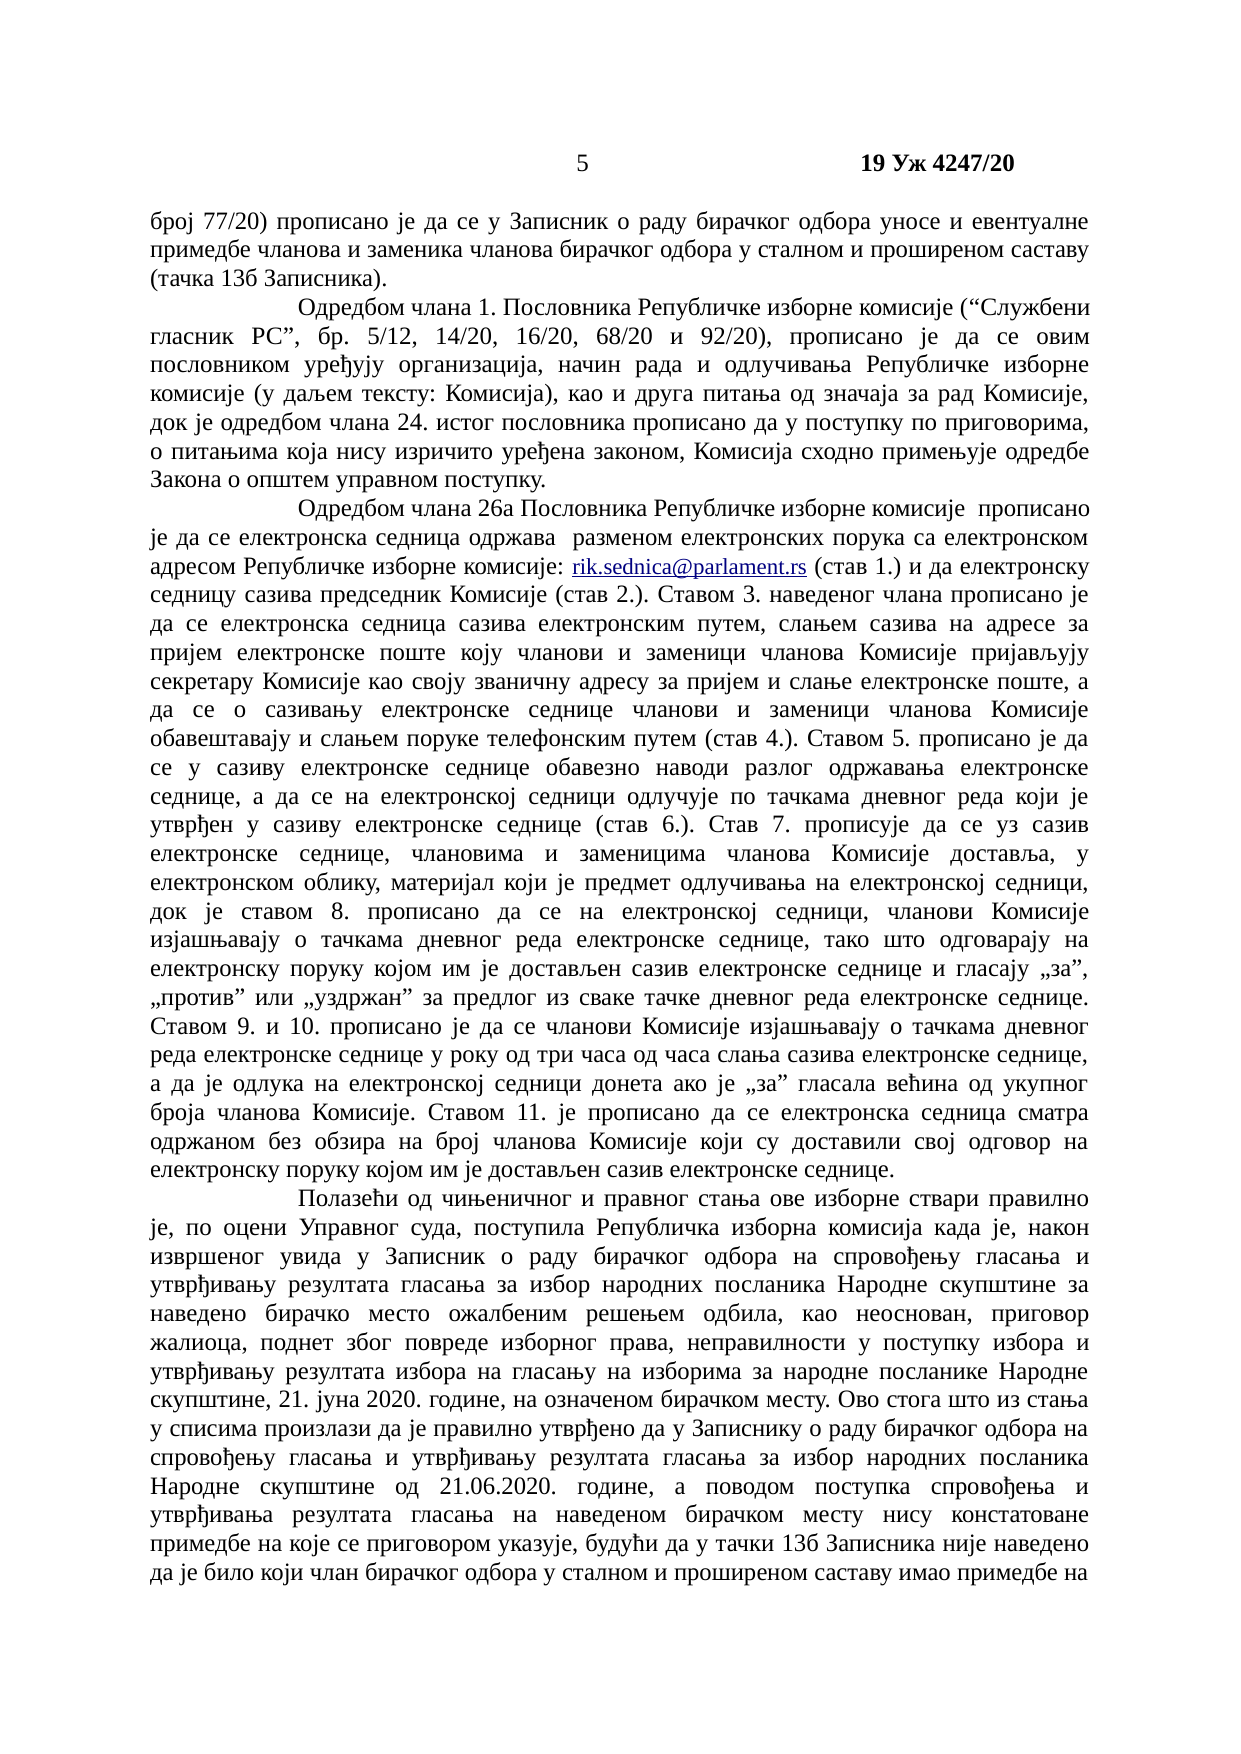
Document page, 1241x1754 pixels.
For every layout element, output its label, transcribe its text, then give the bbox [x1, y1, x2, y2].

text Одредбом члана 26а Пословника Републичке изборне комисије прописано је да се електронска седница одржава разменом електронских порука са електронском адресом Републичке изборне комисије: rik.sednica@parlament.rs (став 1.) и да електронску седницу сазива председник Комисије (став 2.). Ставом 3. наведеног члана прописано је да се електронска седница сазива електронским путем, слањем сазива на адресе за пријем електронске поште коју чланови и заменици чланова Комисије пријављују секретару Комисије као своју званичну адресу за пријем и слање електронске поште, а да се о сазивању електронске седнице чланови и заменици чланова Комисије обавештавају и слањем поруке телефонским путем (став 4.). Ставом 5. прописано је да се у сазиву електронске седнице обавезно наводи разлог одржавања електронске седнице, а да се на електронској седници одлучује по тачкама дневног реда који је утврђен у сазиву електронске седнице (став 6.). Став 7. прописује да се уз сазив електронске седнице, члановима и заменицима чланова Комисије доставља, у електронском облику, материјал који је предмет одлучивања на електронској седници, док је ставом 8. прописано да се на електронској седници, чланови Комисије изјашњавају о тачкама дневног реда електронске седнице, тако што одговарају на електронску поруку којом им је достављен сазив електронске седнице и гласају „за”, „против” или „уздржан” за предлог из сваке тачке дневног реда електронске седнице. Ставом 9. и 10. прописано је да се чланови Комисије изјашњавају о тачкама дневног реда електронске седнице у року од три часа од часа слања сазива електронске седнице, а да је одлука на електронској седници донета ако је „за” гласала већина од укупног броја чланова Комисије. Ставом 11. је прописано да се електронска седница сматра одржаном без обзира на број чланова Комисије који су доставили свој одговор на електронску поруку којом им је достављен сазив електронске седнице. [150, 493, 1090, 1183]
text Полазећи од чињеничног и правног стања ове изборне ствари правилно је, по оцени Управног суда, поступила Републичка изборна комисија када је, након извршеног увида у Записник о раду бирачког одбора на спровођењу гласања и утврђивању резултата гласања за избор народних посланика Народне скупштине за наведено бирачко место ожалбеним решењем одбила, као неоснован, приговор жалиоца, поднет због повреде изборног права, неправилности у поступку избора и утврђивању резултата избора на гласању на изборима за народне посланике Народне скупштине, 21. јуна 2020. године, на означеном бирачком месту. Ово стога што из стања у списима произлази да је правилно утврђено да у Записнику о раду бирачког одбора на спровођењу гласања и утврђивању резултата гласања за избор народних посланика Народне скупштине од 21.06.2020. године, а поводом поступка спровођења и утврђивања резултата гласања на наведеном бирачком месту нису констатоване примедбе на које се приговором указује, будући да у тачки 13б Записника није наведено да је било који члан бирачког одбора у сталном и проширеном саставу имао примедбе на [150, 1183, 1090, 1586]
text број 77/20) прописано је да се у Записник о раду бирачког одбора уносе и евентуалне примедбе чланова и заменика чланова бирачког одбора у сталном и проширеном саставу (тачка 13б Записника). [150, 206, 1090, 292]
text Одредбом члана 1. Пословника Републичке изборне комисије (“Службени гласник РС”, бр. 5/12, 14/20, 16/20, 68/20 и 92/20), прописано је да се овим пословником уређују организација, начин рада и одлучивања Републичке изборне комисије (у даљем тексту: Комисија), као и друга питања од значаја за рад Комисије, док је одредбом члана 24. истог пословника прописано да у поступку по приговорима, о питањима која нису изричито уређена законом, Комисија сходно примењује одредбе Закона о општем управном поступку. [150, 292, 1090, 493]
